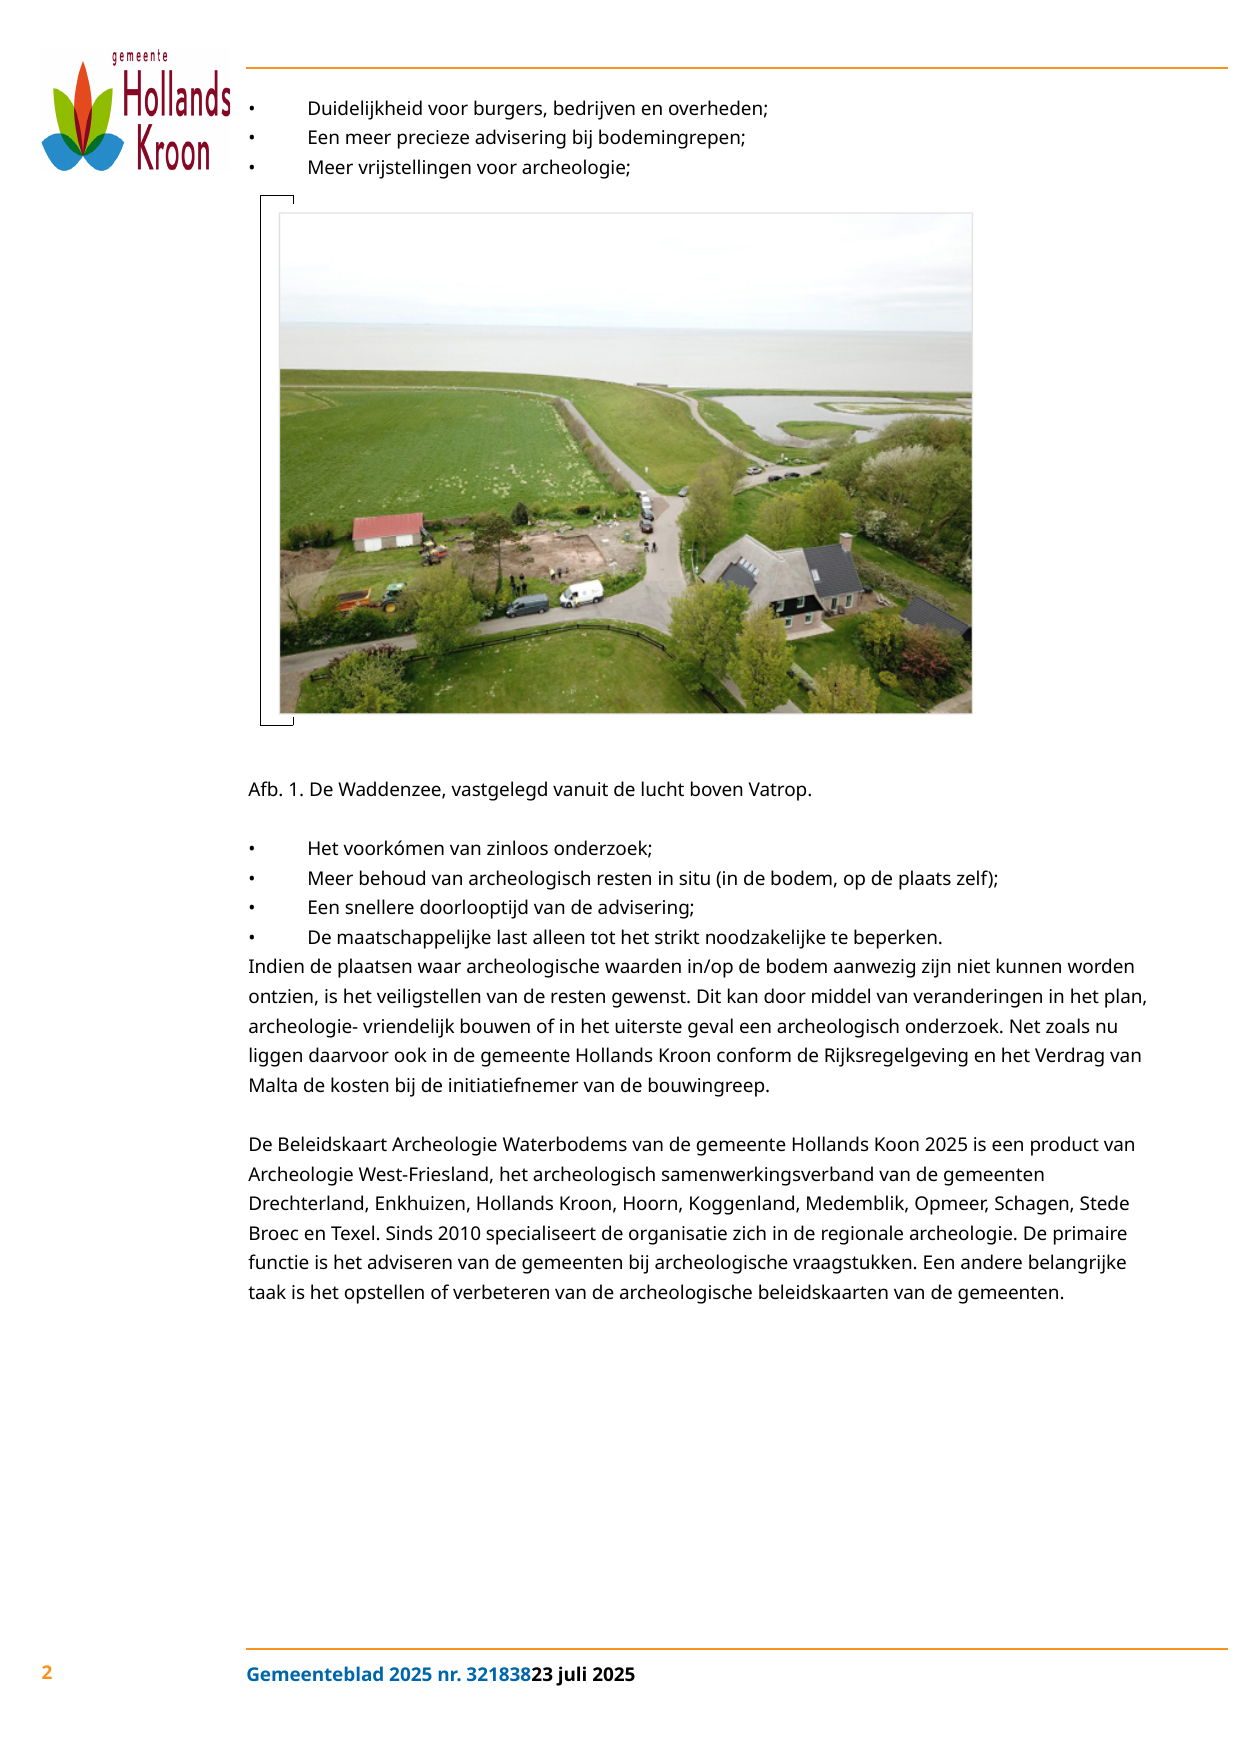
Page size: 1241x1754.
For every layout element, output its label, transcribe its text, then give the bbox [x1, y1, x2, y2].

text De Beleidskaart Archeologie Waterbodems van de gemeente Hollands Koon 2025 is een product van Archeologie West-Friesland, het archeologisch samenwerkingsverband van de gemeenten Drechterland, Enkhuizen, Hollands Kroon, Hoorn, Koggenland, Medemblik, Opmeer, Schagen, Stede Broec en Texel. Sinds 2010 specialiseert de organisatie zich in de regionale archeologie. De primaire functie is het adviseren van de gemeenten bij archeologische vraagstukken. Een andere belangrijke taak is het opstellen of verbeteren van de archeologische beleidskaarten van de gemeenten. [248, 1131, 1152, 1305]
list Meer behoud van archeologisch resten in situ (in de bodem, op de plaats zelf); [248, 865, 1152, 891]
list Het voorkómen van zinloos onderzoek; [248, 835, 1152, 861]
list De maatschappelijke last alleen tot het strikt noodzakelijke te beperken. [248, 924, 1152, 950]
text Afb. 1. De Waddenzee, vastgelegd vanuit de lucht boven Vatrop. [248, 776, 1152, 802]
text Indien de plaatsen waar archeologische waarden in/op de bodem aanwezig zijn niet kunnen worden ontzien, is het veiligstellen van de resten gewenst. Dit kan door middel van veranderingen in het plan, archeologie- vriendelijk bouwen of in het uiterste geval een archeologisch onderzoek. Net zoals nu liggen daarvoor ook in de gemeente Hollands Kroon conform de Rijksregelgeving en het Verdrag van Malta de kosten bij de initiatiefnemer van de bouwingreep. [248, 954, 1152, 1098]
picture [268, 204, 978, 717]
picture [41, 47, 231, 172]
list Duidelijkheid voor burgers, bedrijven en overheden; [248, 95, 1152, 121]
list Een snellere doorlooptijd van de advisering; [248, 894, 1152, 920]
list Meer vrijstellingen voor archeologie; [248, 154, 1152, 180]
list Een meer precieze advisering bij bodemingrepen; [248, 124, 1152, 150]
